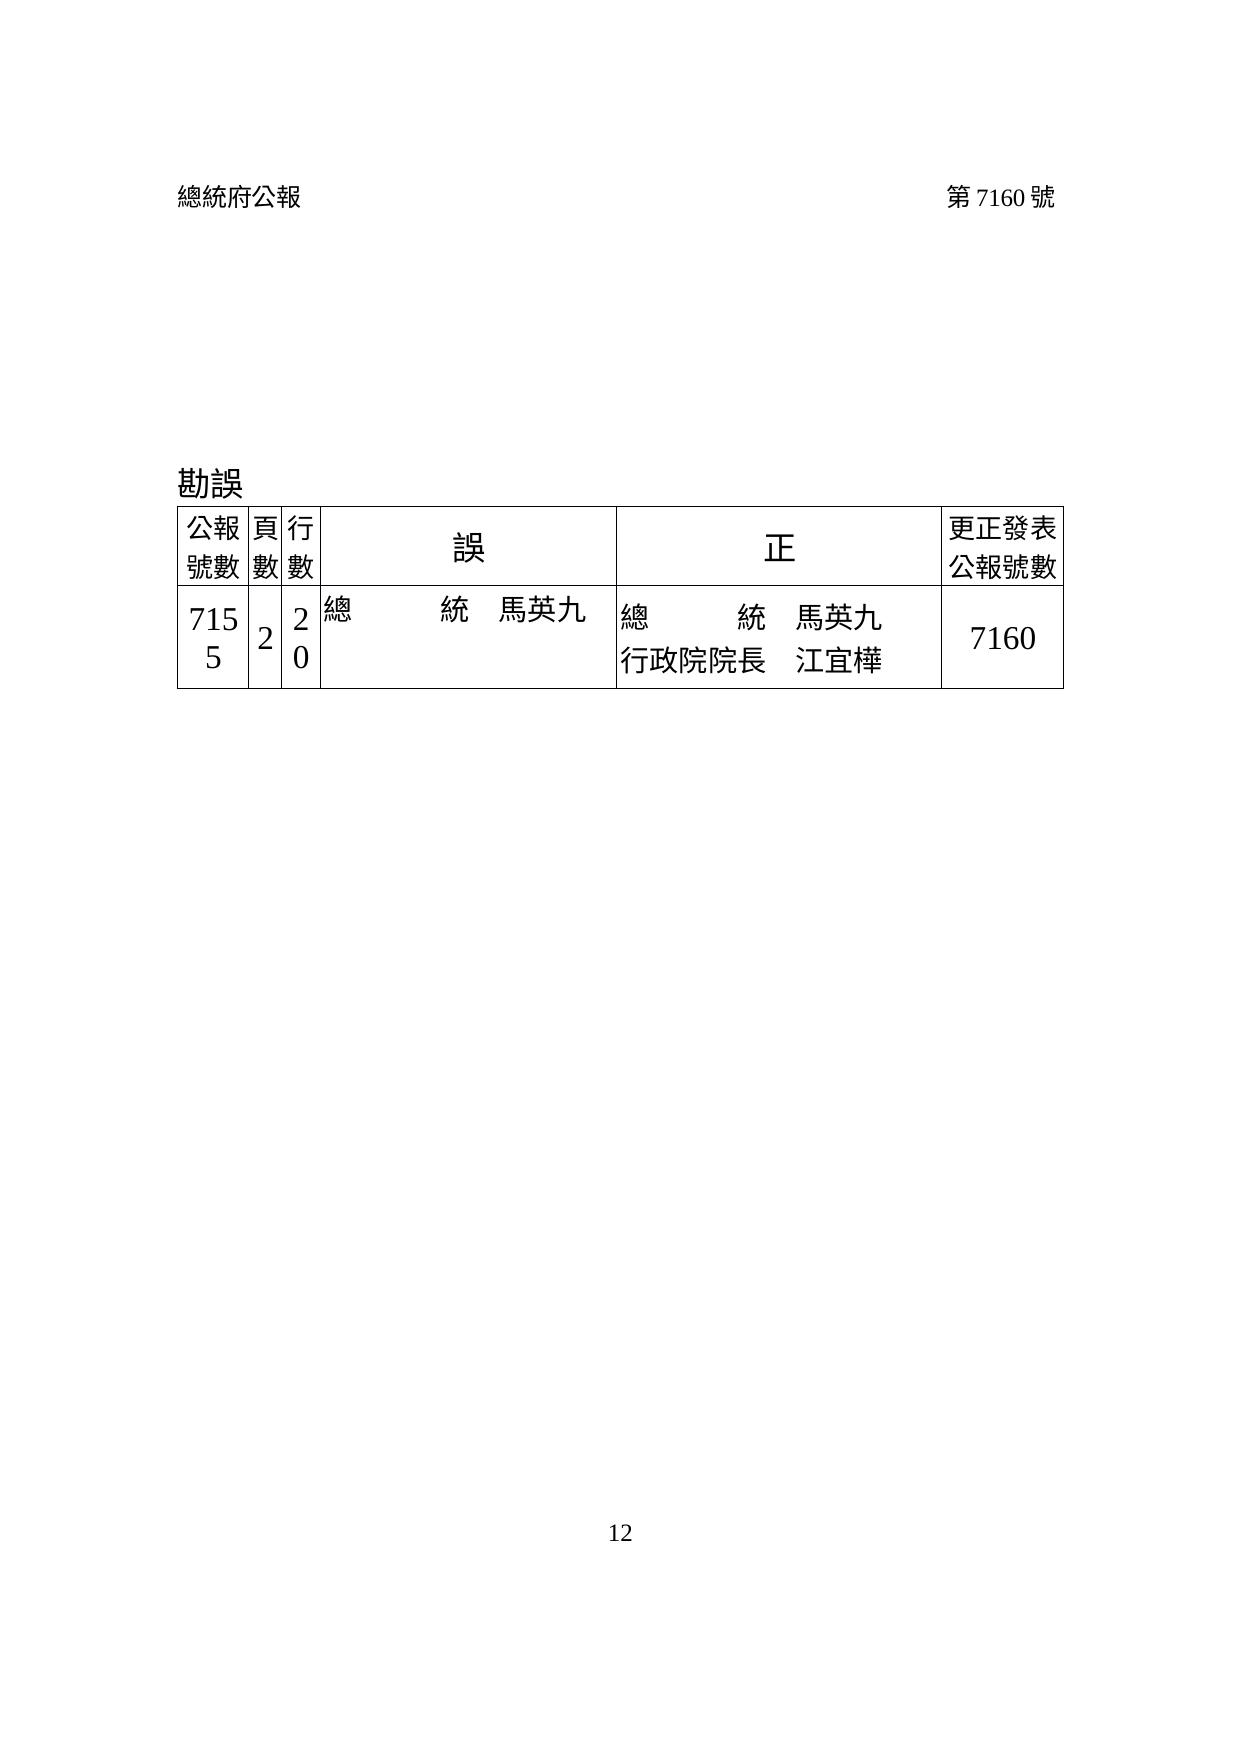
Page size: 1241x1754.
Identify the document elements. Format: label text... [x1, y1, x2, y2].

table_header 更正發表公報號數 [942, 507, 1063, 585]
table_header 誤 [321, 507, 616, 585]
table_cell 20 [282, 586, 320, 688]
table_header 正 [617, 507, 941, 585]
table_header 行數 [282, 507, 320, 585]
text 勘誤 [177, 457, 1063, 506]
table_header 頁數 [249, 507, 281, 585]
table_cell 總 統 馬英九 [321, 586, 616, 688]
table_cell 7155 [178, 586, 248, 688]
table_cell 7160 [942, 586, 1063, 688]
table_cell 2 [249, 586, 281, 688]
table_header 公報號數 [178, 507, 248, 585]
table_cell 總 統 馬英九 行政院院長 江宜樺 [617, 586, 941, 688]
